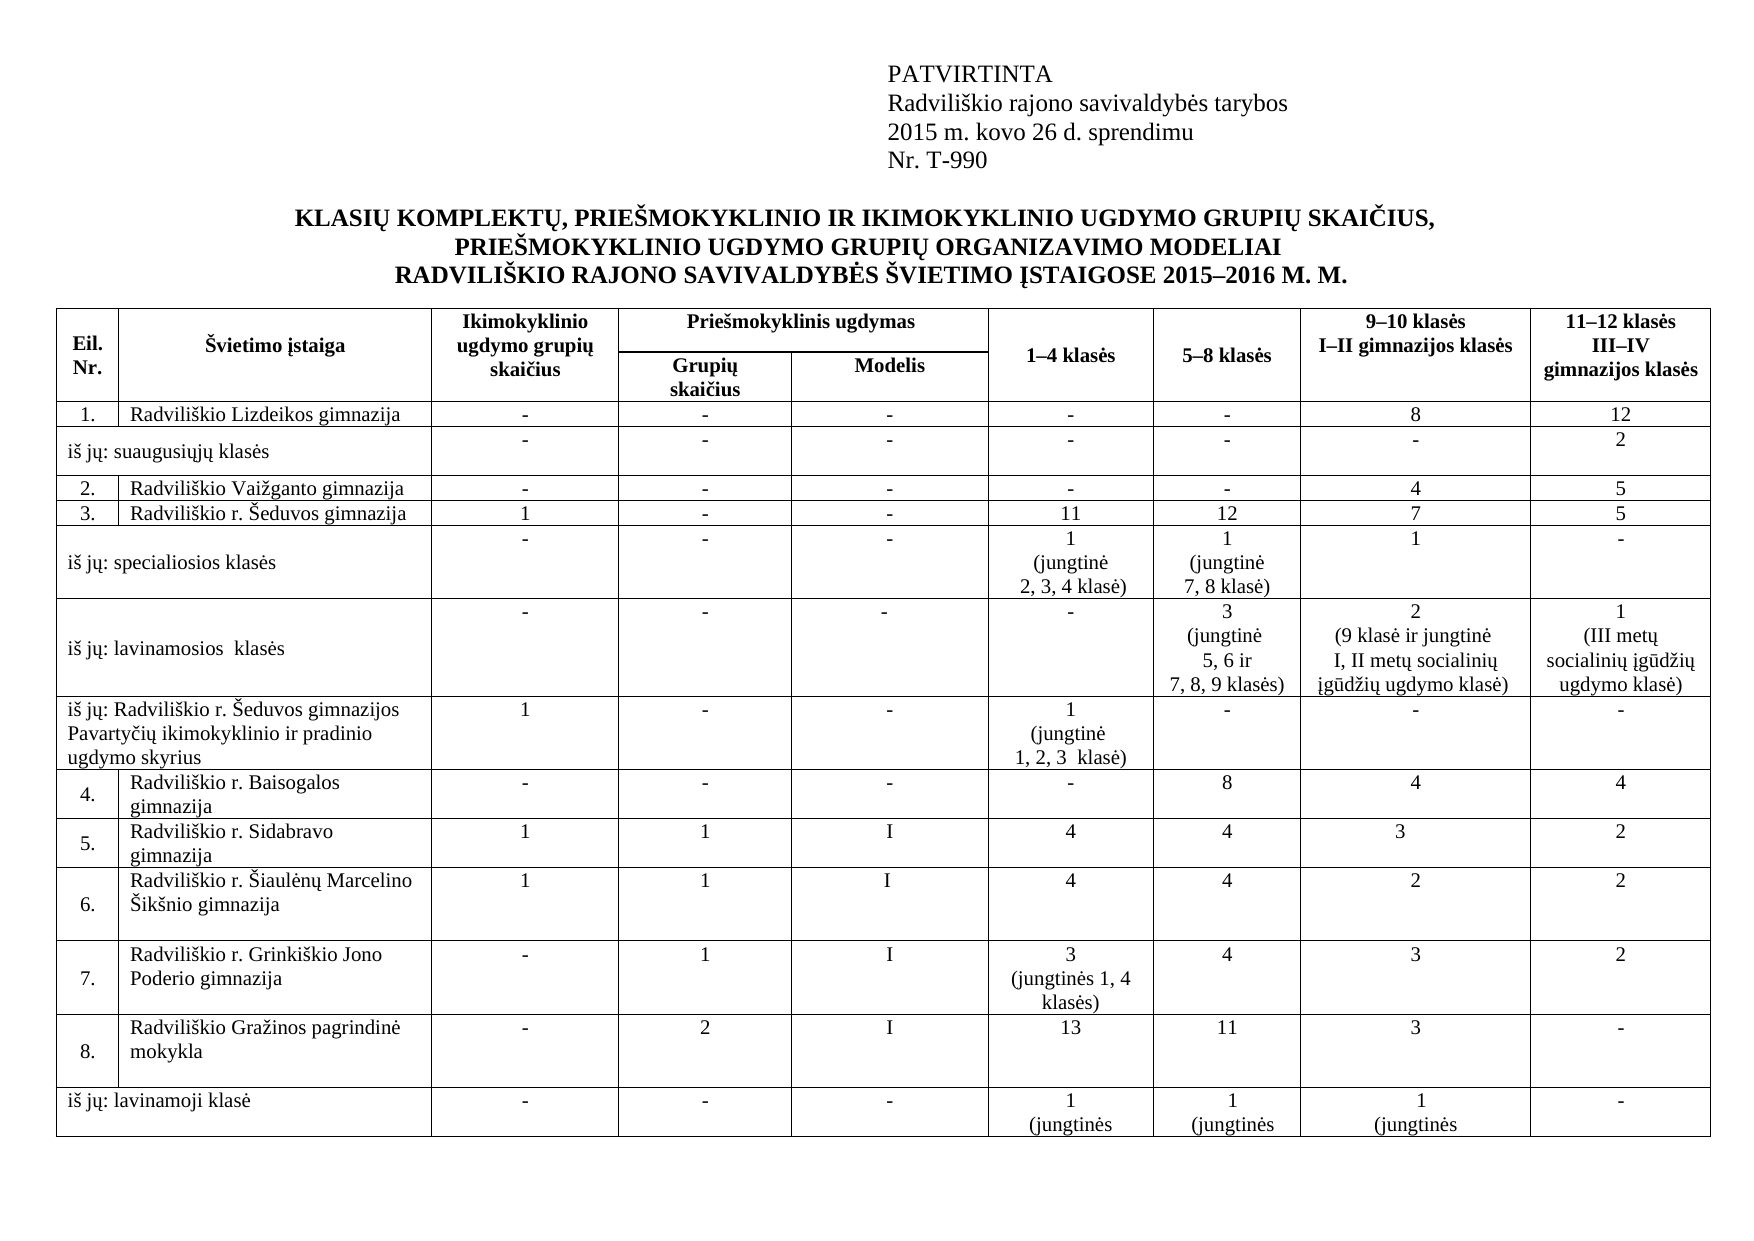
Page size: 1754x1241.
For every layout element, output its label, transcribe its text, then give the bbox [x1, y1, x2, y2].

table_cell 2 [1531, 941, 1710, 1014]
table_cell 2 [1301, 868, 1530, 940]
table_cell - [432, 427, 618, 475]
table_cell 8 [1301, 402, 1530, 426]
table_cell 3 [1301, 819, 1530, 867]
table_cell - [989, 599, 1153, 696]
table_cell Modelis [792, 353, 988, 401]
table_cell 1 (III metų socialinių įgūdžių ugdymo klasė) [1531, 599, 1710, 696]
table_cell iš jų: lavinamoji klasė [57, 1088, 431, 1136]
table_cell Radviliškio Lizdeikos gimnazija [119, 402, 431, 426]
table_cell 1 [432, 868, 618, 940]
table_cell Radviliškio r. Šiaulėnų Marcelino Šikšnio gimnazija [119, 868, 431, 940]
table_cell - [1531, 697, 1710, 769]
table_cell 5 [1531, 501, 1710, 525]
table_cell 8 [1154, 770, 1300, 818]
table_cell - [792, 402, 988, 426]
table_cell 1. [57, 402, 118, 426]
table_cell 4. [57, 770, 118, 818]
table_cell 2. [57, 476, 118, 500]
table_cell - [619, 1088, 791, 1136]
table_cell 1 [1301, 526, 1530, 598]
table_cell 3. [57, 501, 118, 525]
table_cell - [792, 526, 988, 598]
table_cell 1 [619, 868, 791, 940]
table_cell 1 [432, 697, 618, 769]
table_cell 7. [57, 941, 118, 1014]
text PRIEŠMOKYKLINIO UGDYMO GRUPIŲ ORGANIZAVIMO MODELIAI [0, 232, 1686, 260]
table_cell 4 [989, 819, 1153, 867]
table_cell - [619, 770, 791, 818]
table_header Eil. Nr. [57, 309, 118, 401]
table_cell - [989, 770, 1153, 818]
table_cell 12 [1531, 402, 1710, 426]
table_cell - [432, 770, 618, 818]
table_cell Radviliškio r. Sidabravo gimnazija [119, 819, 431, 867]
table_cell 2 [619, 1015, 791, 1087]
table_cell 1 (jungtinės [989, 1088, 1153, 1136]
table_cell 11 [1154, 1015, 1300, 1087]
table_cell - [792, 770, 988, 818]
table_cell - [432, 1088, 618, 1136]
table_cell - [432, 476, 618, 500]
table_header 11–12 klasės III–IV gimnazijos klasės [1531, 309, 1710, 401]
table_cell - [1301, 427, 1530, 475]
table_cell 5. [57, 819, 118, 867]
table_cell - [619, 526, 791, 598]
table_cell iš jų: lavinamosios klasės [57, 599, 431, 696]
table_cell - [1301, 697, 1530, 769]
table_cell 6. [57, 868, 118, 940]
table_cell 2 [1531, 819, 1710, 867]
table_cell - [792, 599, 988, 696]
table_cell I [792, 941, 988, 1014]
table_cell - [1531, 526, 1710, 598]
table_cell 2 [1531, 427, 1710, 475]
table_cell - [432, 599, 618, 696]
table_cell - [619, 501, 791, 525]
table_cell - [432, 402, 618, 426]
table_cell Radviliškio r. Šeduvos gimnazija [119, 501, 431, 525]
table_cell iš jų: suaugusiųjų klasės [57, 427, 431, 475]
table_cell 11 [989, 501, 1153, 525]
table_cell 2 (9 klasė ir jungtinė I, II metų socialinių įgūdžių ugdymo klasė) [1301, 599, 1530, 696]
table_cell 2 [1531, 868, 1710, 940]
table_cell - [432, 1015, 618, 1087]
table_cell Grupių skaičius [619, 353, 791, 401]
table_cell 1 (jungtinė 7, 8 klasė) [1154, 526, 1300, 598]
table_cell 1 [619, 941, 791, 1014]
table_cell - [792, 1088, 988, 1136]
text Nr. T-990 [887, 145, 1711, 174]
table_cell Radviliškio r. Grinkiškio Jono Poderio gimnazija [119, 941, 431, 1014]
table_cell Radviliškio Vaižganto gimnazija [119, 476, 431, 500]
table_cell 3 [1301, 1015, 1530, 1087]
table_cell Radviliškio Gražinos pagrindinė mokykla [119, 1015, 431, 1087]
table_cell 1 (jungtinė 2, 3, 4 klasė) [989, 526, 1153, 598]
table_cell - [989, 402, 1153, 426]
table_cell 1 [432, 501, 618, 525]
table_header 9–10 klasės I–II gimnazijos klasės [1301, 309, 1530, 401]
table_header Ikimokyklinio ugdymo grupių skaičius [432, 309, 618, 401]
table_cell 12 [1154, 501, 1300, 525]
table_cell 1 [619, 819, 791, 867]
table_header 1–4 klasės [989, 309, 1153, 401]
table_cell 1 (jungtinės [1154, 1088, 1300, 1136]
table_cell 13 [989, 1015, 1153, 1087]
text RADVILIŠKIO RAJONO SAVIVALDYBĖS ŠVIETIMO ĮSTAIGOSE 2015–2016 M. M. [0, 260, 1686, 289]
table_cell 5 [1531, 476, 1710, 500]
table_cell - [1154, 427, 1300, 475]
table_cell 4 [1531, 770, 1710, 818]
table_cell iš jų: Radviliškio r. Šeduvos gimnazijos Pavartyčių ikimokyklinio ir pradinio ugdymo skyrius [57, 697, 431, 769]
table_cell - [1154, 402, 1300, 426]
table_cell - [619, 427, 791, 475]
table_cell - [619, 697, 791, 769]
table_cell - [1154, 697, 1300, 769]
table_cell - [1531, 1088, 1710, 1136]
table_cell 1 (jungtinė 1, 2, 3 klasė) [989, 697, 1153, 769]
table_cell - [1531, 1015, 1710, 1087]
table_cell - [1154, 476, 1300, 500]
table_cell - [989, 427, 1153, 475]
table_cell 8. [57, 1015, 118, 1087]
table_cell - [432, 941, 618, 1014]
table_cell - [792, 476, 988, 500]
table_cell 4 [1154, 868, 1300, 940]
table_cell 4 [1154, 819, 1300, 867]
text 2015 m. kovo 26 d. sprendimu [887, 117, 1711, 145]
table_cell I [792, 1015, 988, 1087]
table_header Priešmokyklinis ugdymas [619, 309, 988, 351]
text PATVIRTINTA [887, 59, 1711, 88]
table_cell 3 (jungtinės 1, 4 klasės) [989, 941, 1153, 1014]
table_cell 1 [432, 819, 618, 867]
table_cell - [619, 402, 791, 426]
text Radviliškio rajono savivaldybės tarybos [887, 88, 1711, 117]
table_cell 3 (jungtinė 5, 6 ir 7, 8, 9 klasės) [1154, 599, 1300, 696]
table_cell 4 [1301, 770, 1530, 818]
table_cell 4 [1154, 941, 1300, 1014]
table_cell - [792, 501, 988, 525]
table_cell 7 [1301, 501, 1530, 525]
table_cell - [792, 427, 988, 475]
table_cell - [989, 476, 1153, 500]
table_header 5–8 klasės [1154, 309, 1300, 401]
table_cell 4 [989, 868, 1153, 940]
text KLASIŲ KOMPLEKTŲ, PRIEŠMOKYKLINIO IR IKIMOKYKLINIO UGDYMO GRUPIŲ SKAIČIUS, [0, 203, 1686, 232]
table_cell - [619, 476, 791, 500]
table_cell - [792, 697, 988, 769]
table_cell 4 [1301, 476, 1530, 500]
table_cell I [792, 868, 988, 940]
table_cell I [792, 819, 988, 867]
table_cell iš jų: specialiosios klasės [57, 526, 431, 598]
table_cell 1 (jungtinės [1301, 1088, 1530, 1136]
table_cell 3 [1301, 941, 1530, 1014]
table_cell - [432, 526, 618, 598]
table_cell Radviliškio r. Baisogalos gimnazija [119, 770, 431, 818]
table_header Švietimo įstaiga [119, 309, 431, 401]
table_cell - [619, 599, 791, 696]
